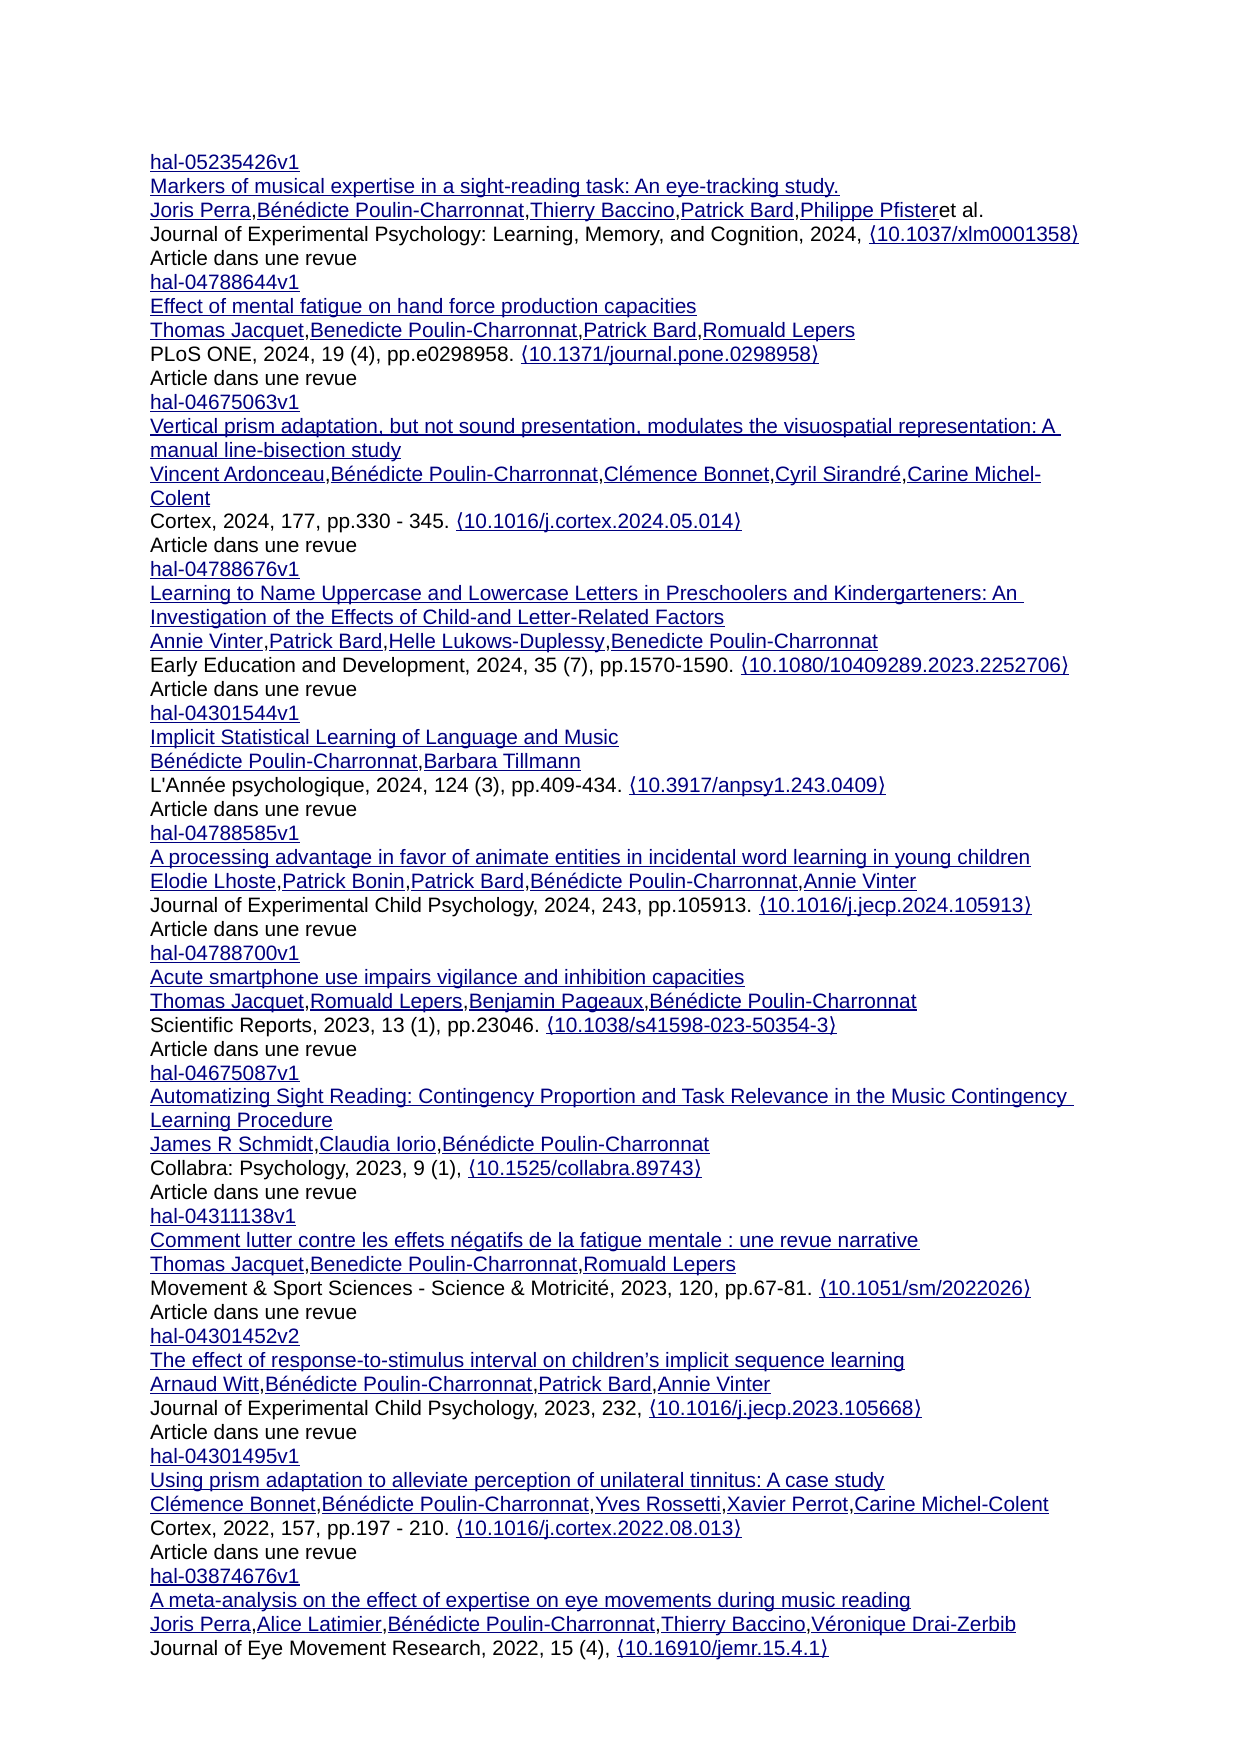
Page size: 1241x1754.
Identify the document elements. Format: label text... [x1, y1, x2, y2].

table_cell Using prism adaptation to alleviate perception of unilateral tinnitus: A case study Clémence Bonnet,Bénédicte Poulin-Charronnat,Yves Rossetti,Xavier Perrot,Carine Michel-Colent Cortex, 2022, 157, pp.197 - 210. ⟨10.1016/j.cortex.2022.08.013⟩ Article dans une revue hal-03874676v1 [150, 1468, 1090, 1587]
table_cell The effect of response-to-stimulus interval on children’s implicit sequence learning Arnaud Witt,Bénédicte Poulin-Charronnat,Patrick Bard,Annie Vinter Journal of Experimental Child Psychology, 2023, 232, ⟨10.1016/j.jecp.2023.105668⟩ Article dans une revue hal-04301495v1 [150, 1348, 1090, 1468]
table_cell A meta-analysis on the effect of expertise on eye movements during music reading Joris Perra,Alice Latimier,Bénédicte Poulin-Charronnat,Thierry Baccino,Véronique Drai-Zerbib Journal of Eye Movement Research, 2022, 15 (4), ⟨10.16910/jemr.15.4.1⟩ [150, 1588, 1090, 1659]
table_cell Vertical prism adaptation, but not sound presentation, modulates the visuospatial representation: A manual line-bisection study Vincent Ardonceau,Bénédicte Poulin-Charronnat,Clémence Bonnet,Cyril Sirandré,Carine Michel-Colent Cortex, 2024, 177, pp.330 - 345. ⟨10.1016/j.cortex.2024.05.014⟩ Article dans une revue hal-04788676v1 [150, 414, 1090, 581]
table_cell Implicit Statistical Learning of Language and Music Bénédicte Poulin-Charronnat,Barbara Tillmann L'Année psychologique, 2024, 124 (3), pp.409-434. ⟨10.3917/anpsy1.243.0409⟩ Article dans une revue hal-04788585v1 [150, 725, 1090, 845]
table_cell hal-05235426v1 [150, 150, 1090, 174]
table_cell Learning to Name Uppercase and Lowercase Letters in Preschoolers and Kindergarteners: An Investigation of the Effects of Child-and Letter-Related Factors Annie Vinter,Patrick Bard,Helle Lukows-Duplessy,Benedicte Poulin-Charronnat Early Education and Development, 2024, 35 (7), pp.1570-1590. ⟨10.1080/10409289.2023.2252706⟩ Article dans une revue hal-04301544v1 [150, 581, 1090, 725]
table_cell Automatizing Sight Reading: Contingency Proportion and Task Relevance in the Music Contingency Learning Procedure James R Schmidt,Claudia Iorio,Bénédicte Poulin-Charronnat Collabra: Psychology, 2023, 9 (1), ⟨10.1525/collabra.89743⟩ Article dans une revue hal-04311138v1 [150, 1084, 1090, 1228]
table_cell Effect of mental fatigue on hand force production capacities Thomas Jacquet,Benedicte Poulin-Charronnat,Patrick Bard,Romuald Lepers PLoS ONE, 2024, 19 (4), pp.e0298958. ⟨10.1371/journal.pone.0298958⟩ Article dans une revue hal-04675063v1 [150, 294, 1090, 413]
table_cell A processing advantage in favor of animate entities in incidental word learning in young children Elodie Lhoste,Patrick Bonin,Patrick Bard,Bénédicte Poulin-Charronnat,Annie Vinter Journal of Experimental Child Psychology, 2024, 243, pp.105913. ⟨10.1016/j.jecp.2024.105913⟩ Article dans une revue hal-04788700v1 [150, 845, 1090, 964]
table_cell Comment lutter contre les effets négatifs de la fatigue mentale : une revue narrative Thomas Jacquet,Benedicte Poulin-Charronnat,Romuald Lepers Movement & Sport Sciences - Science & Motricité, 2023, 120, pp.67-81. ⟨10.1051/sm/2022026⟩ Article dans une revue hal-04301452v2 [150, 1228, 1090, 1348]
table_cell Acute smartphone use impairs vigilance and inhibition capacities Thomas Jacquet,Romuald Lepers,Benjamin Pageaux,Bénédicte Poulin-Charronnat Scientific Reports, 2023, 13 (1), pp.23046. ⟨10.1038/s41598-023-50354-3⟩ Article dans une revue hal-04675087v1 [150, 965, 1090, 1084]
table_cell Markers of musical expertise in a sight-reading task: An eye-tracking study. Joris Perra,Bénédicte Poulin-Charronnat,Thierry Baccino,Patrick Bard,Philippe Pfisteret al. Journal of Experimental Psychology: Learning, Memory, and Cognition, 2024, ⟨10.1037/xlm0001358⟩ Article dans une revue hal-04788644v1 [150, 174, 1090, 294]
